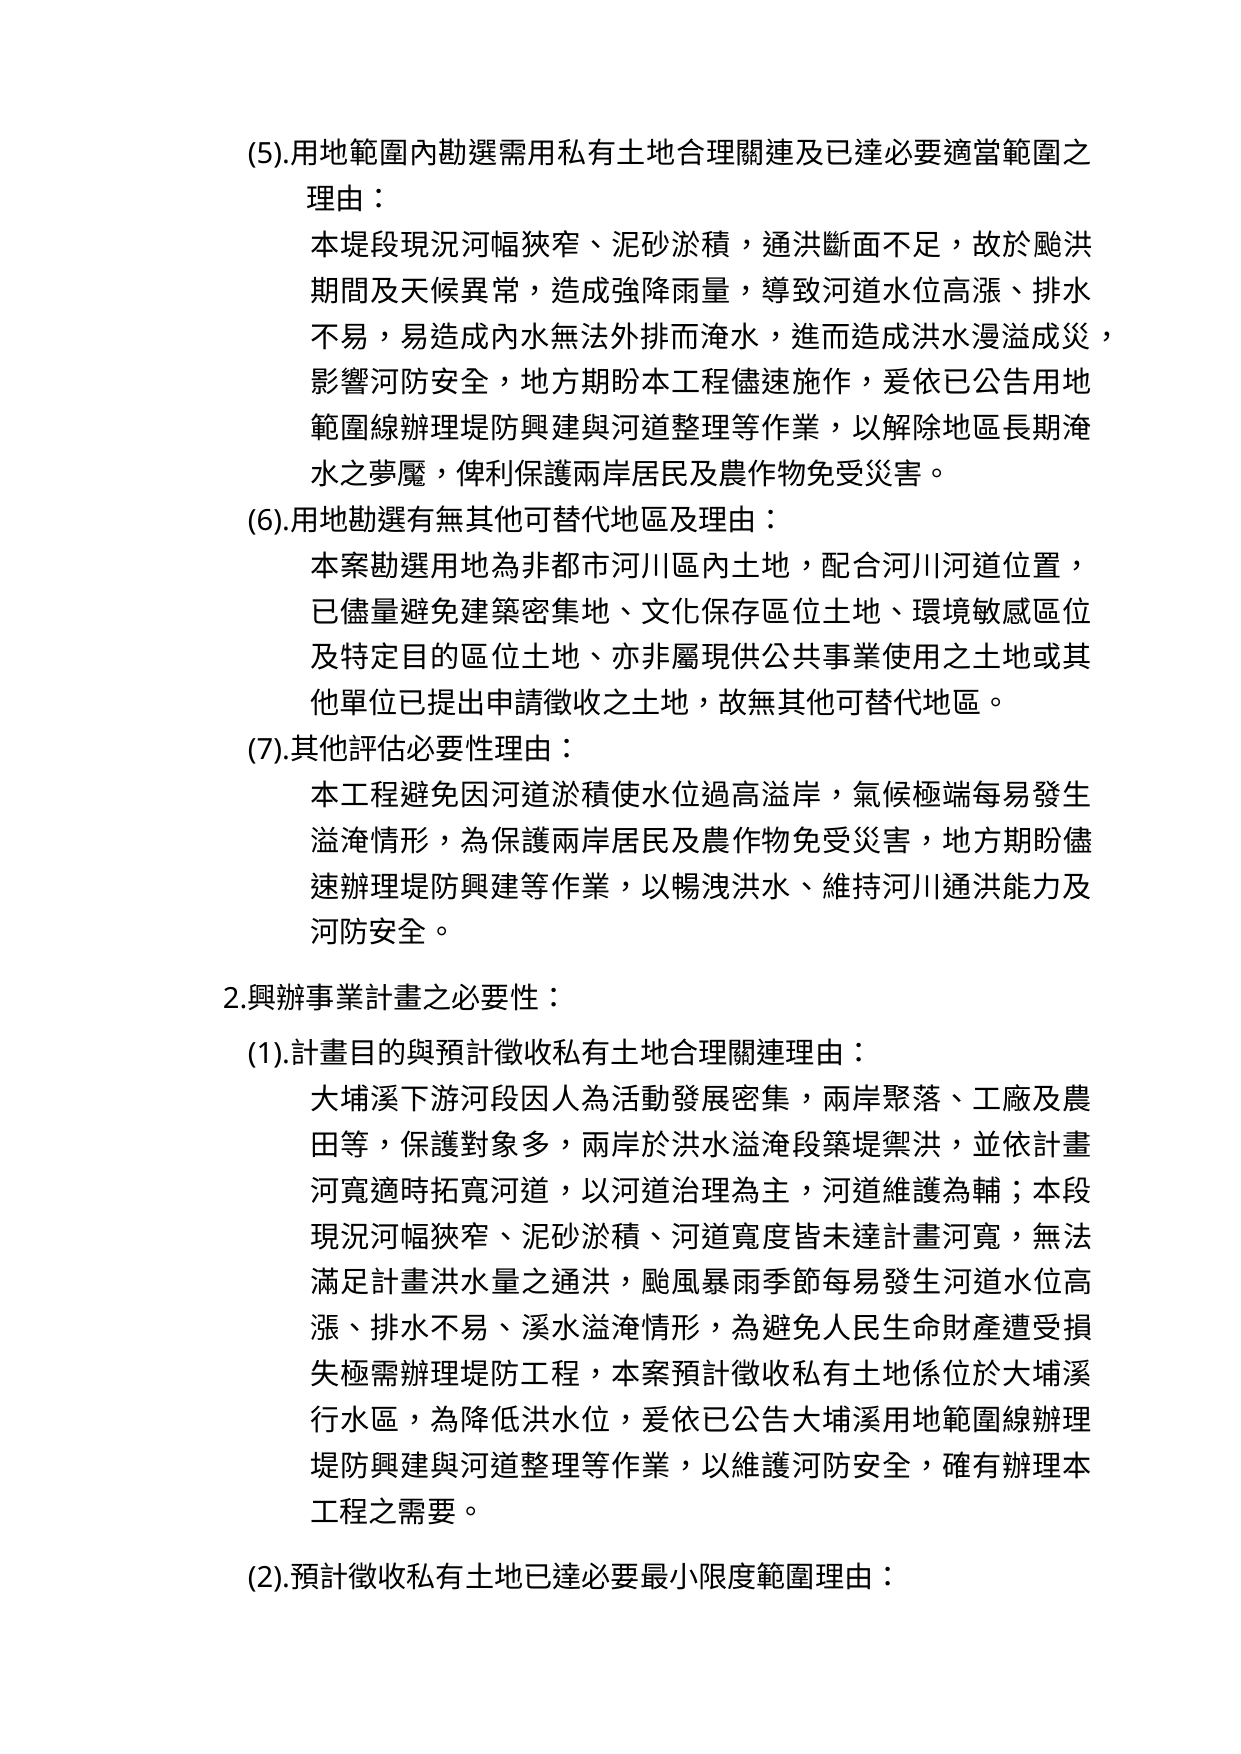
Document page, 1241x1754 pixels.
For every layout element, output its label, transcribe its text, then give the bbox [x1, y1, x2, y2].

text 本工程避免因河道淤積使水位過高溢岸，氣候極端每易發生溢淹情形，為保護兩岸居民及農作物免受災害，地方期盼儘速辦理堤防興建等作業，以暢洩洪水、維持河川通洪能力及河防安全。 [310, 769, 1092, 952]
text 本案勘選用地為非都市河川區內土地，配合河川河道位置，已儘量避免建築密集地、文化保存區位土地、環境敏感區位及特定目的區位土地、亦非屬現供公共事業使用之土地或其他單位已提出申請徵收之土地，故無其他可替代地區。 [310, 539, 1092, 723]
text (6).用地勘選有無其他可替代地區及理由： [248, 494, 1092, 539]
text (1).計畫目的與預計徵收私有土地合理關連理由： [248, 1027, 1092, 1073]
text (2).預計徵收私有土地已達必要最小限度範圍理由： [248, 1531, 1092, 1606]
text 2.興辦事業計畫之必要性： [223, 952, 1092, 1027]
text (5).用地範圍內勘選需用私有土地合理關連及已達必要適當範圍之理由： [248, 127, 1092, 219]
text 本堤段現況河幅狹窄、泥砂淤積，通洪斷面不足，故於颱洪期間及天候異常，造成強降雨量，導致河道水位高漲、排水不易，易造成內水無法外排而淹水，進而造成洪水漫溢成災，影響河防安全，地方期盼本工程儘速施作，爰依已公告用地範圍線辦理堤防興建與河道整理等作業，以解除地區長期淹水之夢魘，俾利保護兩岸居民及農作物免受災害。 [310, 219, 1092, 494]
text (7).其他評估必要性理由： [248, 723, 1092, 769]
text 大埔溪下游河段因人為活動發展密集，兩岸聚落、工廠及農田等，保護對象多，兩岸於洪水溢淹段築堤禦洪，並依計畫河寬適時拓寬河道，以河道治理為主，河道維護為輔；本段現況河幅狹窄、泥砂淤積、河道寬度皆未達計畫河寬，無法滿足計畫洪水量之通洪，颱風暴雨季節每易發生河道水位高漲、排水不易、溪水溢淹情形，為避免人民生命財產遭受損失極需辦理堤防工程，本案預計徵收私有土地係位於大埔溪行水區，為降低洪水位，爰依已公告大埔溪用地範圍線辦理堤防興建與河道整理等作業，以維護河防安全，確有辦理本工程之需要。 [310, 1073, 1092, 1531]
